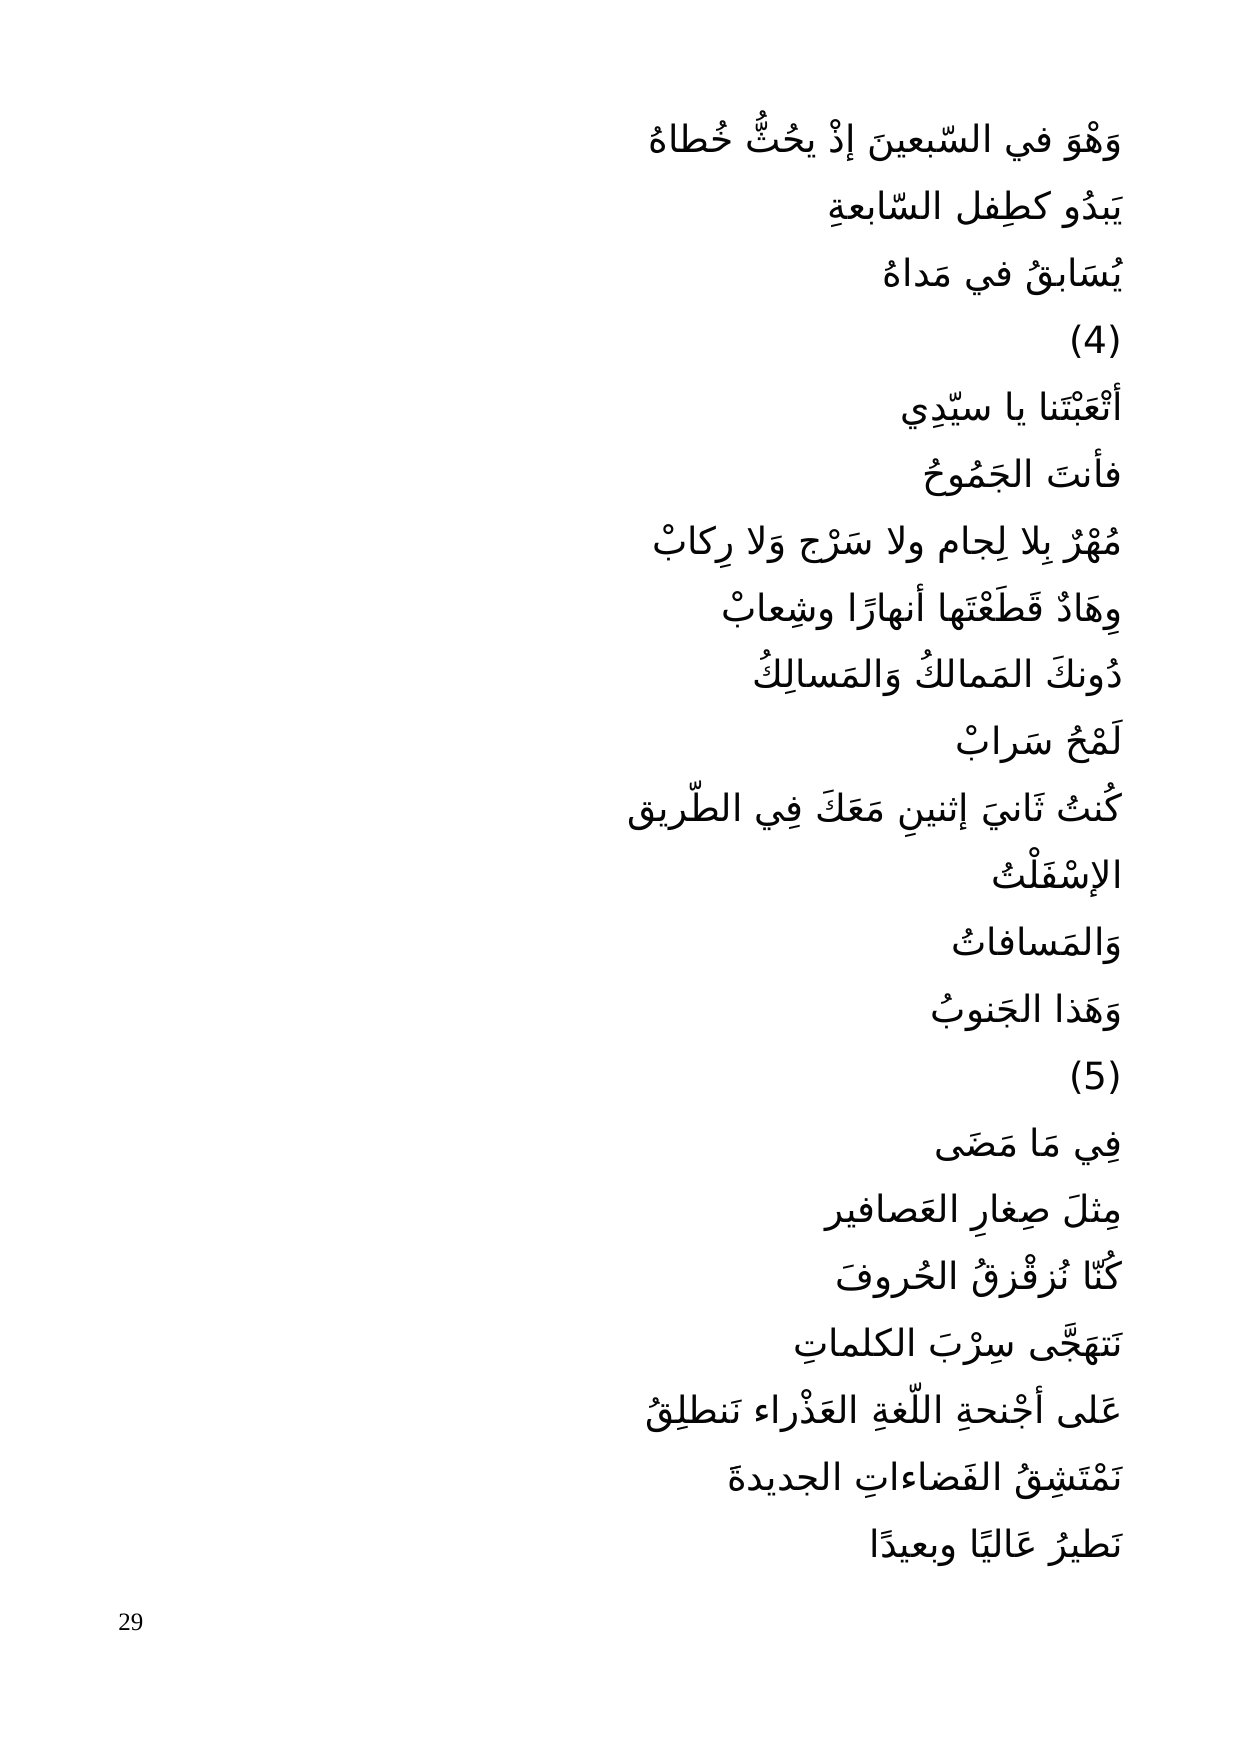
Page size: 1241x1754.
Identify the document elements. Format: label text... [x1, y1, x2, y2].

text يَبدُو كطِفل السّابعةِ [118, 185, 1122, 229]
text (4) [118, 319, 1122, 362]
text نَمْتَشِقُ الفَضاءاتِ الجديدةََ [118, 1456, 1122, 1499]
text يُسَابقُ في مَداهُ [118, 252, 1122, 296]
text الإسْفَلْتُ [118, 854, 1122, 897]
text لَمْحُ سَرابْ [118, 720, 1122, 764]
text وَهَذا الجَنوبُ [118, 987, 1122, 1031]
text نَطيرُ عَاليًا وبعيدًا [118, 1522, 1122, 1566]
text كُنّا نُزقْزقُ الحُروفَ [118, 1255, 1122, 1299]
text أتْعَبْتَنا يا سيّدِي [118, 386, 1122, 429]
text دُونكَ المَمالكُ وَالمَسالِكُ [118, 653, 1122, 697]
text وِهَادٌ قَطَعْتَها أنهارًا وشِعابْ [118, 586, 1122, 630]
text (5) [118, 1054, 1122, 1098]
text كُنتُ ثَانيَ إثنينِ مَعَكَ فِي الطّريق [118, 787, 1122, 831]
text وَهْوَ في السّبعينَ إذْ يحُثُّ خُطاهُ [118, 118, 1122, 162]
text نَتهَجَّى سِرْبَ الكلماتِ [118, 1322, 1122, 1366]
text عَلى أجْنحةِ اللّغةِ العَذْراء نَنطلِقُ [118, 1389, 1122, 1432]
text مِثلَ صِغارِ العَصافير [118, 1188, 1122, 1232]
text وَالمَسافاتُ [118, 921, 1122, 964]
text فأنتَ الجَمُوحُ [118, 452, 1122, 496]
text مُهْرٌ بِلا لِجام ولا سَرْج وَلا رِكابْ [118, 519, 1122, 563]
text فِي مَا مَضَى [118, 1121, 1122, 1165]
